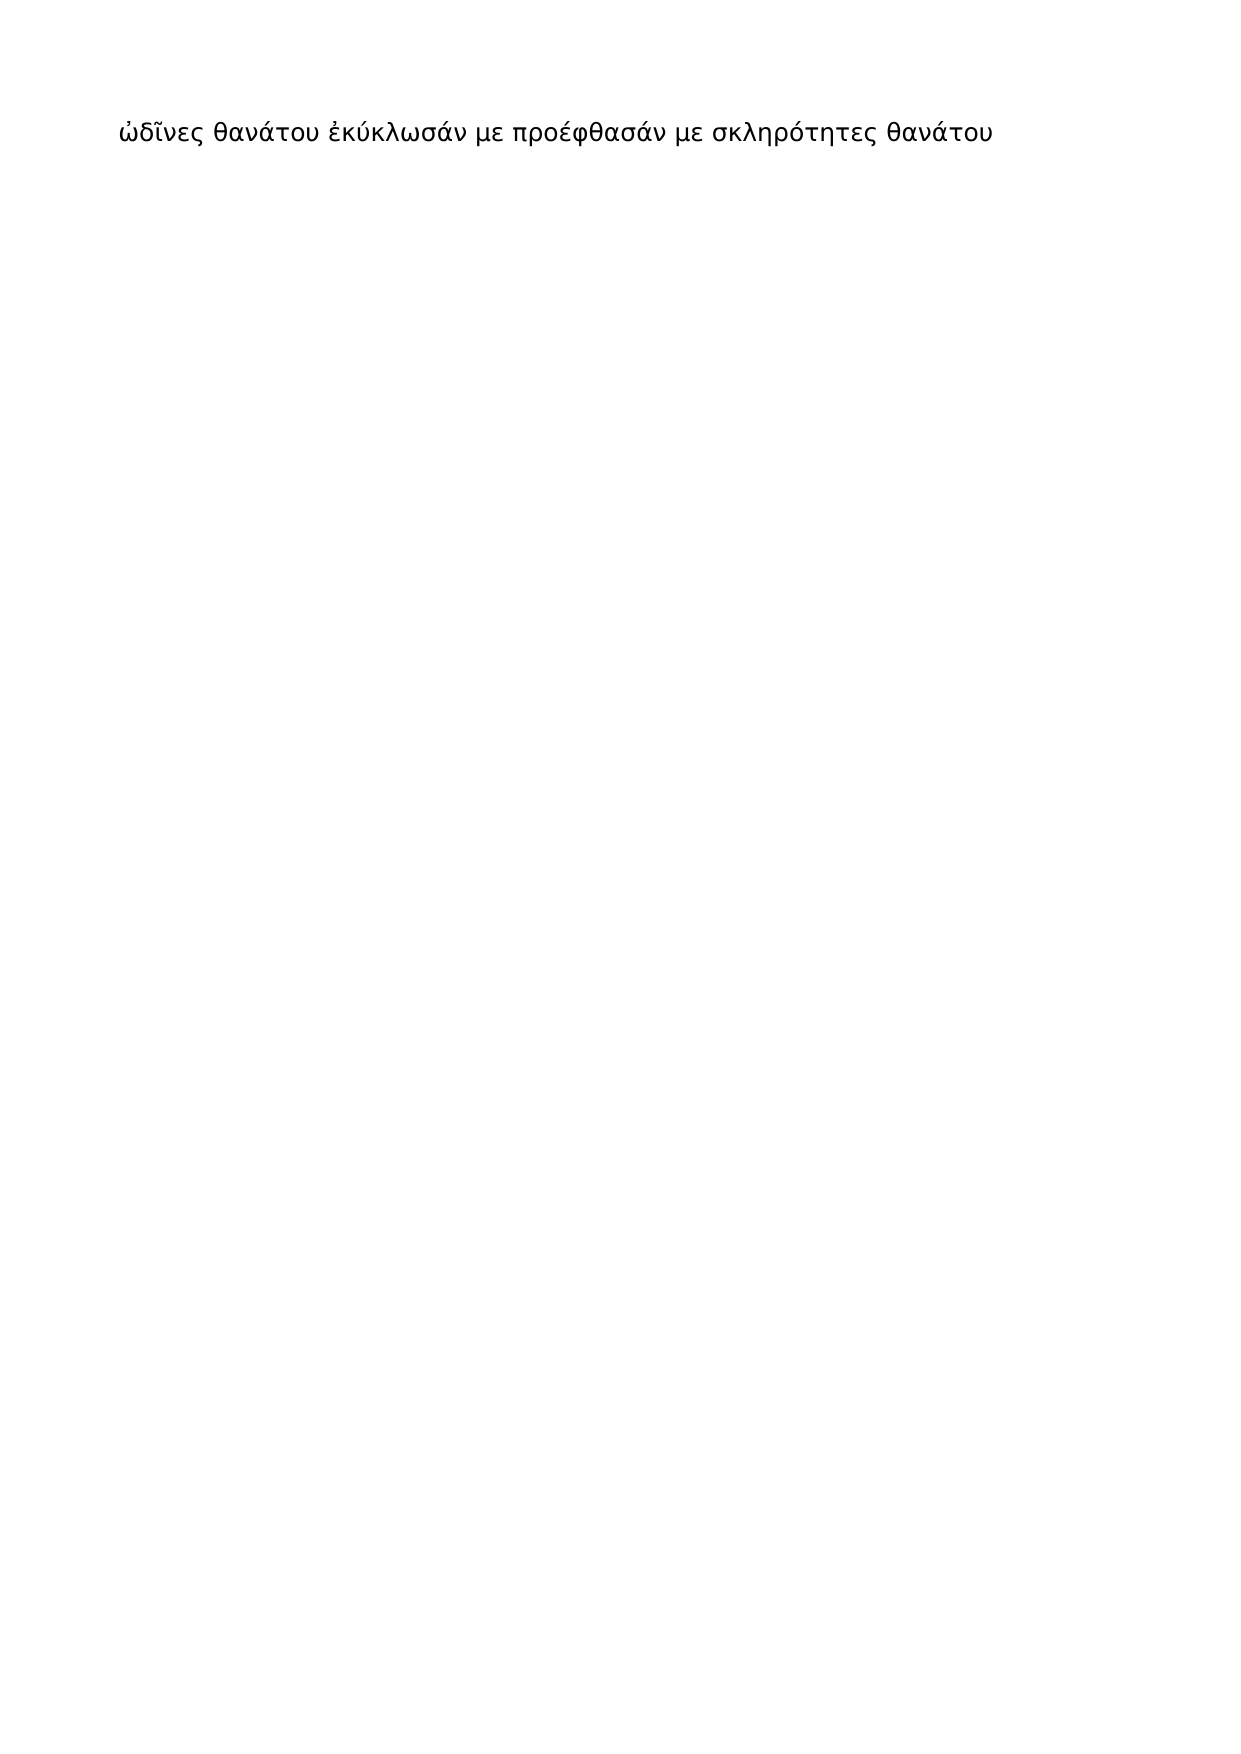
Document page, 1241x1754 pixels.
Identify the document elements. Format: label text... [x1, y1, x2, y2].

text ὠδῖνες θανάτου ἐκύκλωσάν με προέφθασάν με σκληρότητες θανάτου [118, 118, 1122, 147]
